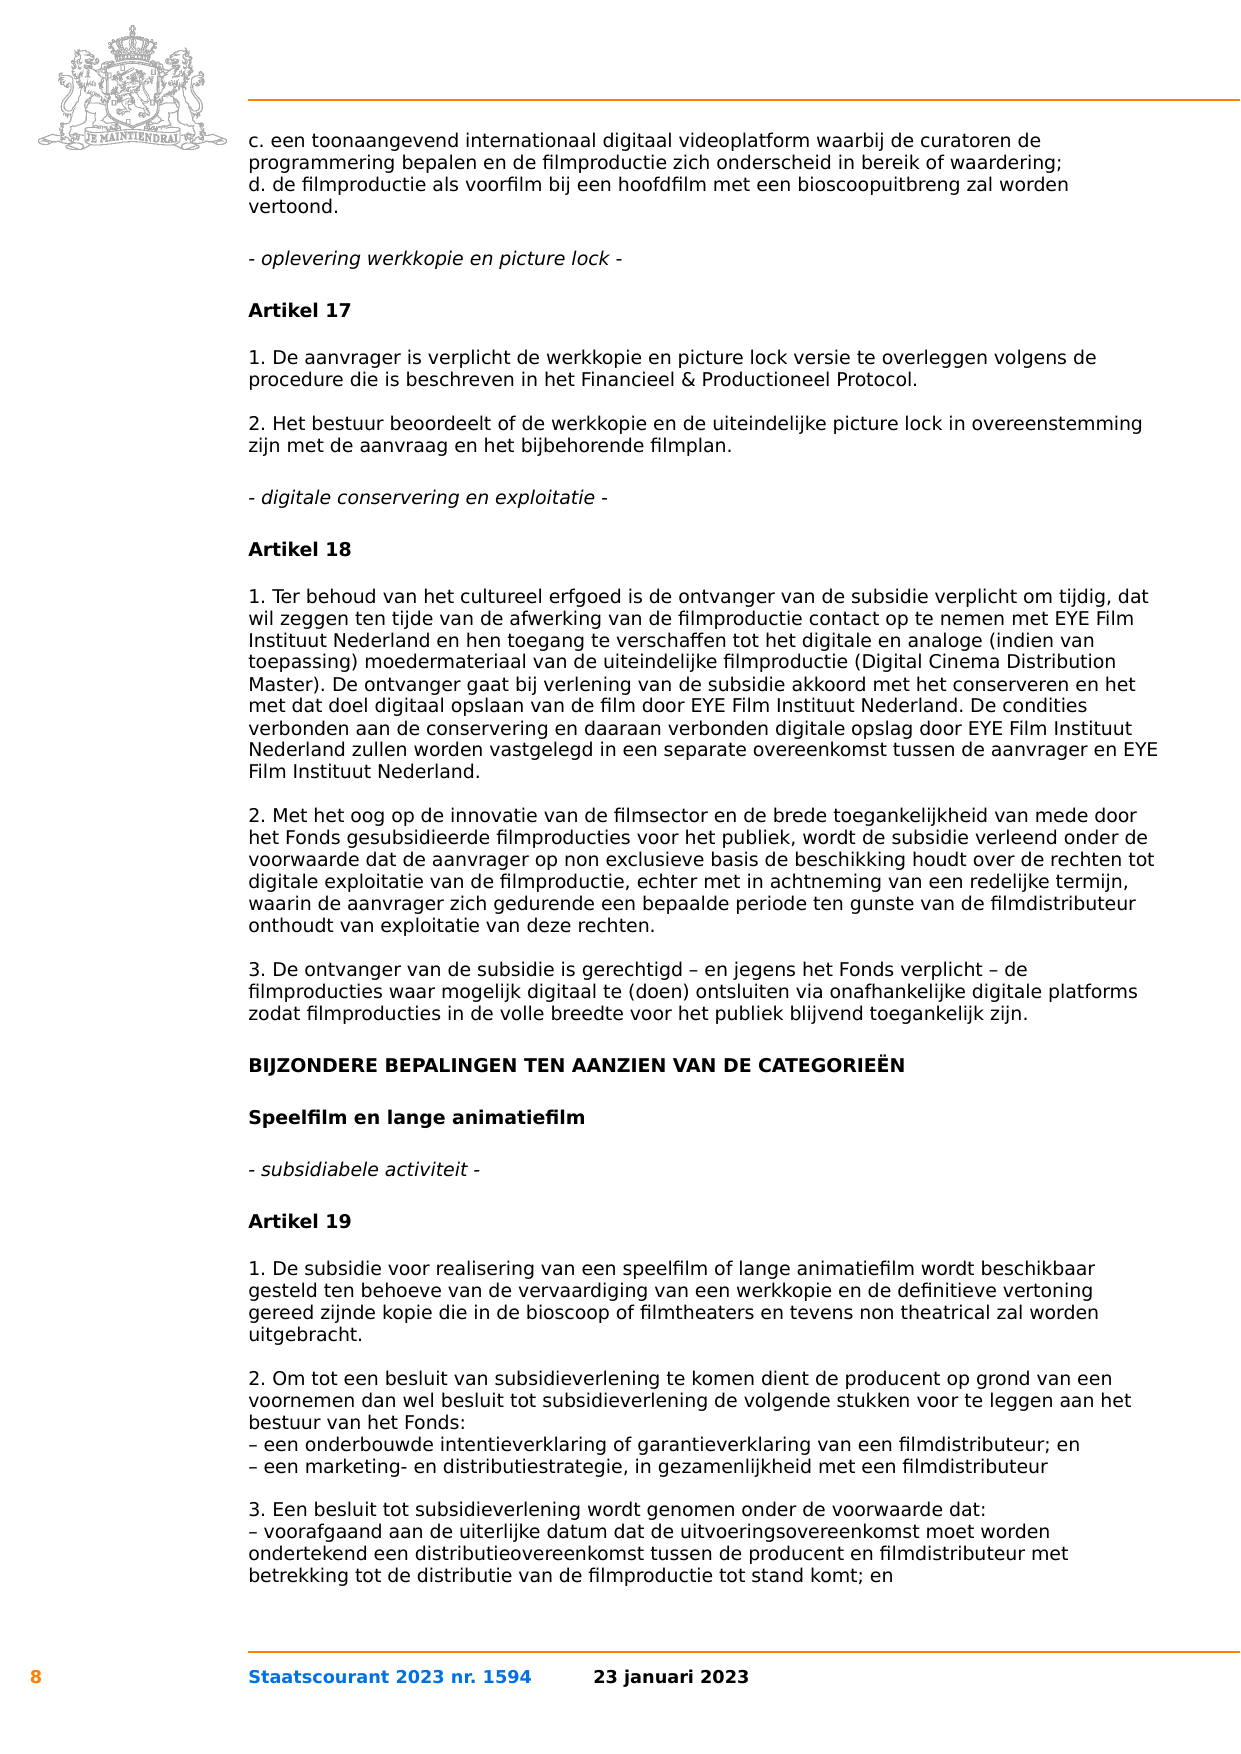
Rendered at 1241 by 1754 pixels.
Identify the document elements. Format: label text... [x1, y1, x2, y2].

picture [38, 25, 227, 150]
text 3. De ontvanger van de subsidie is gerechtigd – en jegens het Fonds verplicht – de filmproducties waar mogelijk digitaal te (doen) ontsluiten via onafhankelijke digitale platforms zodat filmproducties in de volle breedte voor het publiek blijvend toegankelijk zijn. [248, 959, 1163, 1025]
text – voorafgaand aan de uiterlijke datum dat de uitvoeringsovereenkomst moet worden ondertekend een distributieovereenkomst tussen de producent en filmdistributeur met betrekking tot de distributie van de filmproductie tot stand komt; en [248, 1521, 1163, 1587]
text – een marketing- en distributiestrategie, in gezamenlijkheid met een filmdistributeur [248, 1456, 1163, 1477]
subtitle Artikel 19 [248, 1211, 1163, 1233]
text 1. De subsidie voor realisering van een speelfilm of lange animatiefilm wordt beschikbaar gesteld ten behoeve van de vervaardiging van een werkkopie en de definitieve vertoning gereed zijnde kopie die in de bioscoop of filmtheaters en tevens non theatrical zal worden uitgebracht. [248, 1258, 1163, 1346]
text d. de filmproductie als voorfilm bij een hoofdfilm met een bioscoopuitbreng zal worden vertoond. [248, 174, 1163, 218]
text 3. Een besluit tot subsidieverlening wordt genomen onder de voorwaarde dat: [248, 1499, 1163, 1521]
text 2. Het bestuur beoordeelt of de werkkopie en de uiteindelijke picture lock in overeenstemming zijn met de aanvraag en het bijbehorende filmplan. [248, 413, 1163, 457]
text 1. Ter behoud van het cultureel erfgoed is de ontvanger van de subsidie verplicht om tijdig, dat wil zeggen ten tijde van de afwerking van de filmproductie contact op te nemen met EYE Film Instituut Nederland en hen toegang te verschaffen tot het digitale en analoge (indien van toepassing) moedermateriaal van de uiteindelijke filmproductie (Digital Cinema Distribution Master). De ontvanger gaat bij verlening van de subsidie akkoord met het conserveren en het met dat doel digitaal opslaan van de film door EYE Film Instituut Nederland. De condities verbonden aan de conservering en daaraan verbonden digitale opslag door EYE Film Instituut Nederland zullen worden vastgelegd in een separate overeenkomst tussen de aanvrager en EYE Film Instituut Nederland. [248, 586, 1163, 783]
subtitle Artikel 18 [248, 538, 1163, 561]
text – een onderbouwde intentieverklaring of garantieverklaring van een filmdistributeur; en [248, 1433, 1163, 1456]
text 2. Om tot een besluit van subsidieverlening te komen dient de producent op grond van een voornemen dan wel besluit tot subsidieverlening de volgende stukken voor te leggen aan het bestuur van het Fonds: [248, 1368, 1163, 1433]
text 1. De aanvrager is verplicht de werkkopie en picture lock versie te overleggen volgens de procedure die is beschreven in het Financieel & Productioneel Protocol. [248, 347, 1163, 391]
subtitle - oplevering werkkopie en picture lock - [248, 248, 1163, 270]
subtitle - digitale conservering en exploitatie - [248, 487, 1163, 508]
subtitle Artikel 17 [248, 300, 1163, 322]
text c. een toonaangevend internationaal digitaal videoplatform waarbij de curatoren de programmering bepalen en de filmproductie zich onderscheid in bereik of waardering; [248, 130, 1163, 174]
subtitle - subsidiabele activiteit - [248, 1159, 1163, 1181]
subtitle BIJZONDERE BEPALINGEN TEN AANZIEN VAN DE CATEGORIEËN [248, 1055, 1163, 1077]
subtitle Speelfilm en lange animatiefilm [248, 1107, 1163, 1129]
text 2. Met het oog op de innovatie van de filmsector en de brede toegankelijkheid van mede door het Fonds gesubsidieerde filmproducties voor het publiek, wordt de subsidie verleend onder de voorwaarde dat de aanvrager op non exclusieve basis de beschikking houdt over de rechten tot digitale exploitatie van de filmproductie, echter met in achtneming van een redelijke termijn, waarin de aanvrager zich gedurende een bepaalde periode ten gunste van de filmdistributeur onthoudt van exploitatie van deze rechten. [248, 805, 1163, 937]
